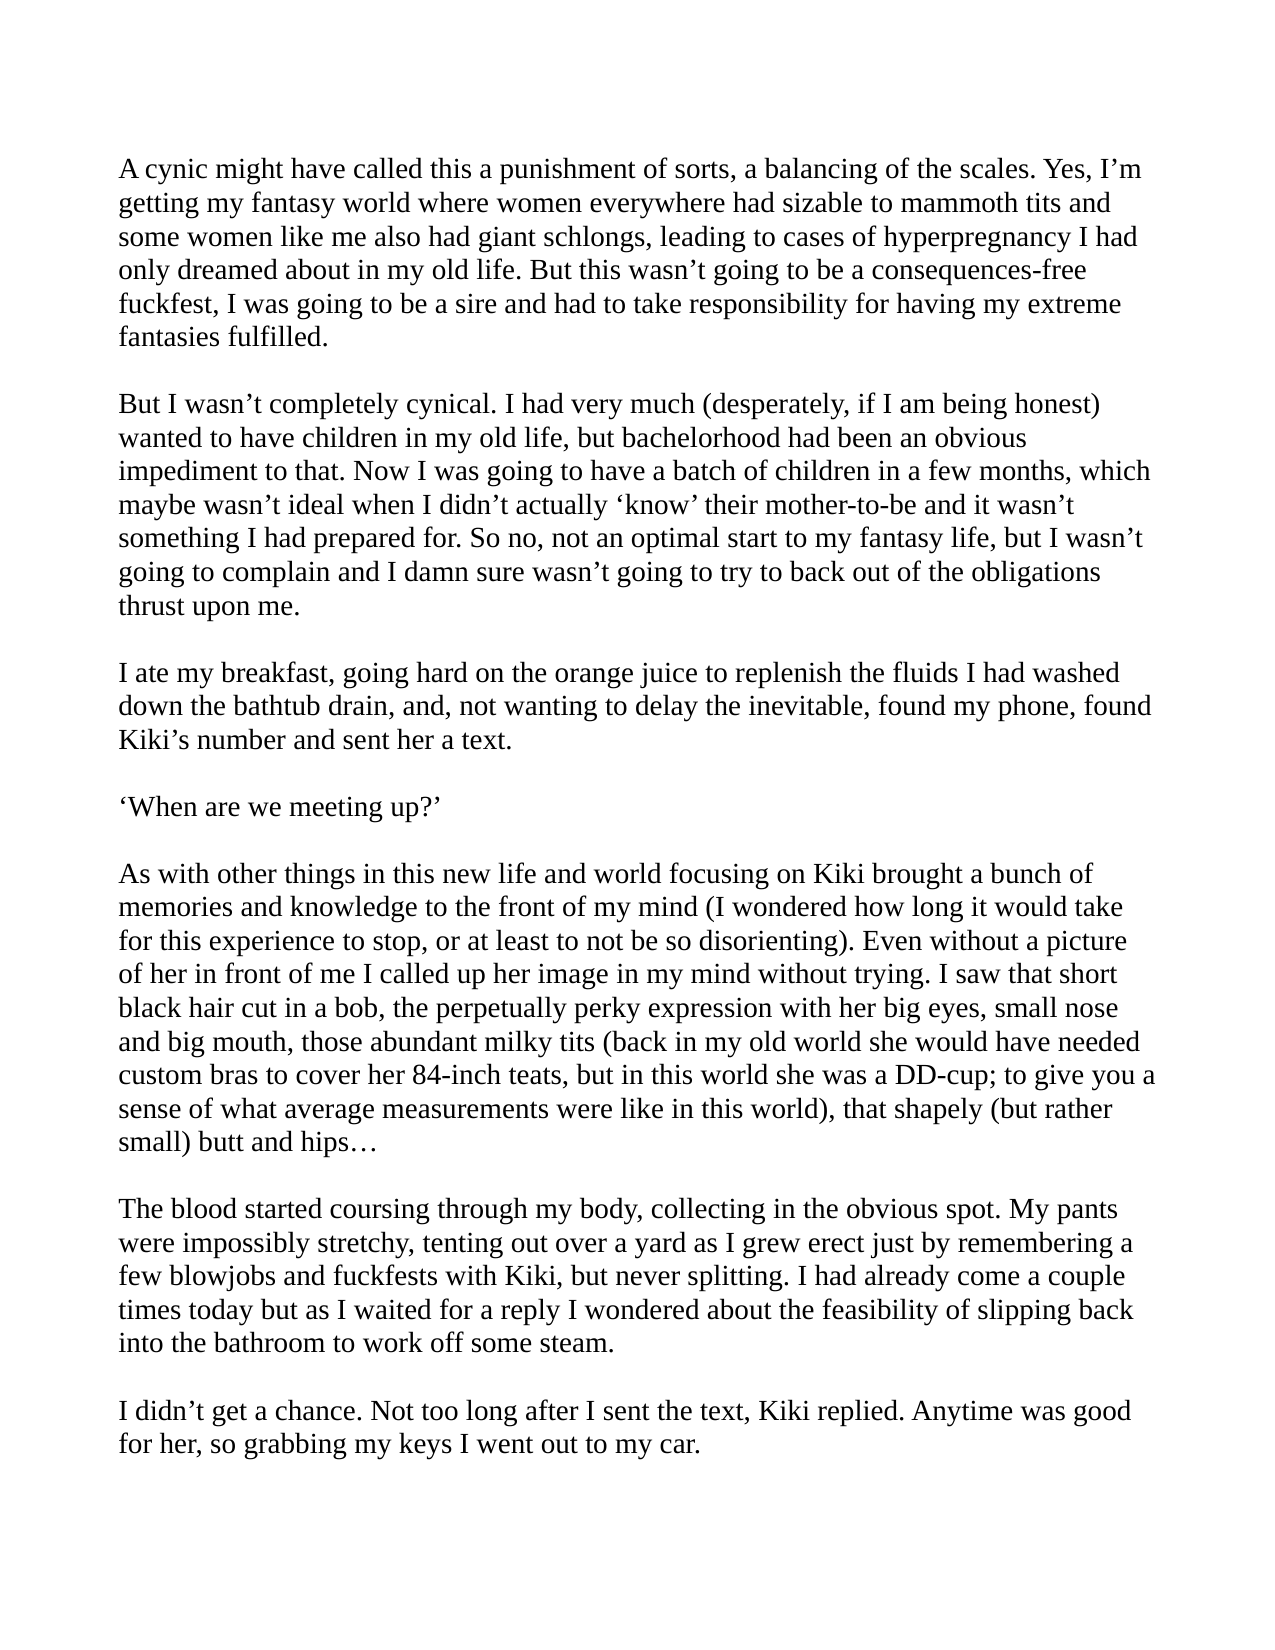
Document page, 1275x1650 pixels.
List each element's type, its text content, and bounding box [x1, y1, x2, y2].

text I didn’t get a chance. Not too long after I sent the text, Kiki replied. Anytime was good for her, so grabbing my keys I went out to my car. [118, 1393, 1157, 1460]
text A cynic might have called this a punishment of sorts, a balancing of the scales. Yes, I’m getting my fantasy world where women everywhere had sizable to mammoth tits and some women like me also had giant schlongs, leading to cases of hyperpregnancy I had only dreamed about in my old life. But this wasn’t going to be a consequences-free fuckfest, I was going to be a sire and had to take responsibility for having my extreme fantasies fulfilled. [118, 152, 1157, 353]
text But I wasn’t completely cynical. I had very much (desperately, if I am being honest) wanted to have children in my old life, but bachelorhood had been an obvious impediment to that. Now I was going to have a batch of children in a few months, which maybe wasn’t ideal when I didn’t actually ‘know’ their mother-to-be and it wasn’t something I had prepared for. So no, not an optimal start to my fantasy life, but I wasn’t going to complain and I damn sure wasn’t going to try to back out of the obligations thrust upon me. [118, 386, 1157, 621]
text As with other things in this new life and world focusing on Kiki brought a bunch of memories and knowledge to the front of my mind (I wondered how long it would take for this experience to stop, or at least to not be so disorienting). Even without a picture of her in front of me I called up her image in my mind without trying. I saw that short black hair cut in a bob, the perpetually perky expression with her big eyes, small nose and big mouth, those abundant milky tits (back in my old world she would have needed custom bras to cover her 84-inch teats, but in this world she was a DD-cup; to give you a sense of what average measurements were like in this world), that shapely (but rather small) butt and hips… [118, 856, 1157, 1158]
text The blood started coursing through my body, collecting in the obvious spot. My pants were impossibly stretchy, tenting out over a yard as I grew erect just by remembering a few blowjobs and fuckfests with Kiki, but never splitting. I had already come a couple times today but as I waited for a reply I wondered about the feasibility of slipping back into the bathroom to work off some steam. [118, 1191, 1157, 1359]
text I ate my breakfast, going hard on the orange juice to replenish the fluids I had washed down the bathtub drain, and, not wanting to delay the inevitable, found my phone, found Kiki’s number and sent her a text. [118, 655, 1157, 755]
text ‘When are we meeting up?’ [118, 789, 1157, 822]
